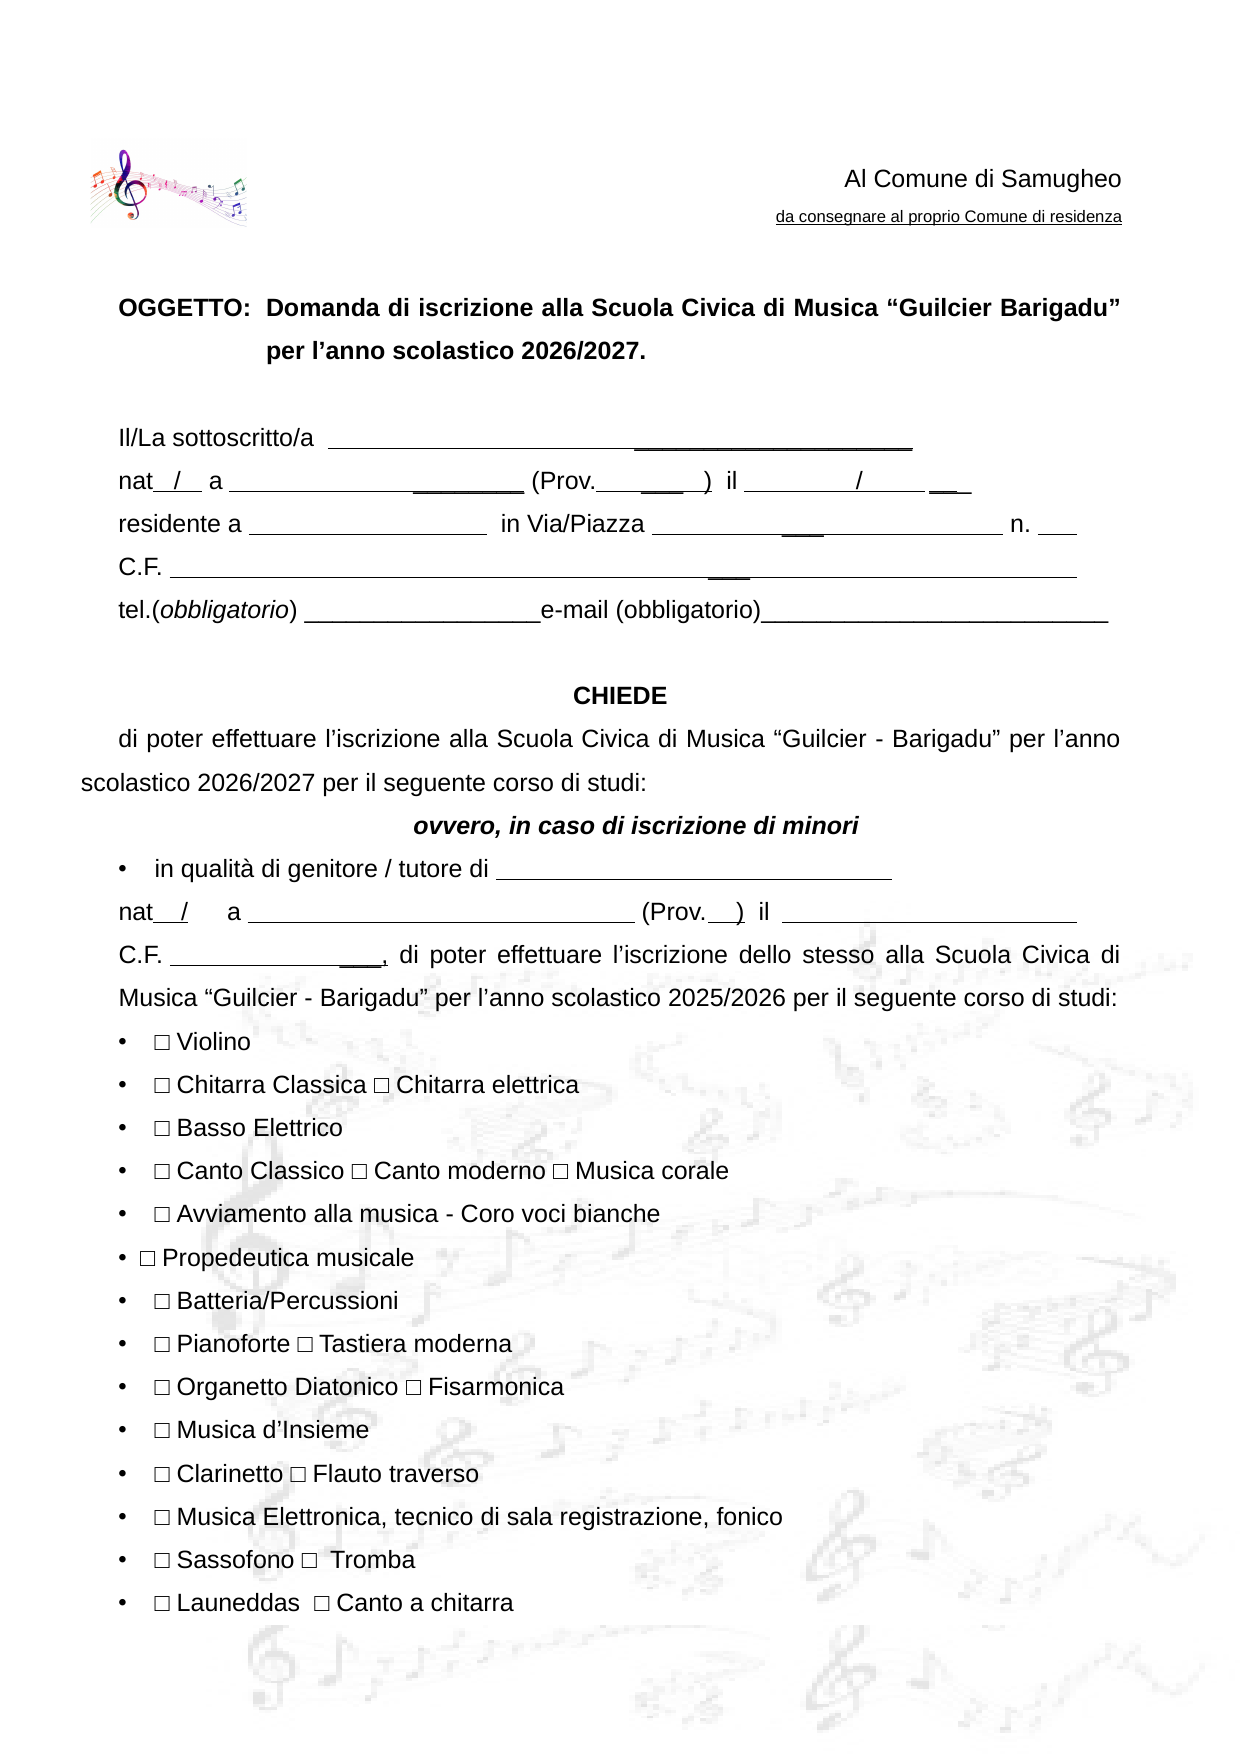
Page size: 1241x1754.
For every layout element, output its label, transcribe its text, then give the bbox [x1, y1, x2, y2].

list □ Pianoforte □ Tastiera moderna [81, 1329, 201, 1358]
text tel.(obbligatorio) _________________e-mail (obbligatorio)_________________________ [118, 595, 1122, 624]
text ovvero, in caso di iscrizione di minori [413, 811, 1122, 839]
list □ Avviamento alla musica - Coro voci bianche [81, 1199, 201, 1228]
text Al Comune di Samugheo [247, 164, 1122, 193]
list □ Chitarra Classica □ Chitarra elettrica [81, 1070, 201, 1098]
list □ Organetto Diatonico □ Fisarmonica [81, 1372, 201, 1401]
list □ Clarinetto □ Flauto traverso [81, 1459, 201, 1488]
list □ Musica d’Insieme [81, 1416, 201, 1444]
text di poter effettuare l’iscrizione alla Scuola Civica di Musica “Guilcier - Barigadu” per l’anno scolastico 2026/2027 per il seguente corso di studi: [81, 724, 1122, 796]
text nat / a ________ (Prov. ___ ) il / ___ [118, 466, 1122, 494]
text residente a in Via/Piazza ___ n. [118, 509, 1122, 538]
text da consegnare al proprio Comune di residenza [118, 207, 1122, 236]
text CHIEDE [118, 681, 1122, 710]
list □ Canto Classico □ Canto moderno □ Musica corale [81, 1156, 201, 1185]
list □ Batteria/Percussioni [81, 1286, 201, 1315]
list in qualità di genitore / tutore di [81, 854, 1122, 883]
text Il/La sottoscritto/a ____________________ [118, 423, 1122, 451]
list □ Basso Elettrico [81, 1113, 201, 1142]
text OGGETTO: Domanda di iscrizione alla Scuola Civica di Musica “Guilcier Barigadu” per l’anno scolastico 2026/2027. [118, 293, 1122, 365]
text C.F. ___ [118, 552, 1122, 581]
list □ Propedeutica musicale [118, 1243, 201, 1271]
list □ Violino [81, 1026, 201, 1055]
list □ Launeddas □ Canto a chitarra [81, 1588, 201, 1617]
list □ Musica Elettronica, tecnico di sala registrazione, fonico [81, 1502, 201, 1531]
list □ Sassofono □ Tromba [81, 1545, 201, 1574]
text nat / a (Prov. ) il C.F. ___, di poter effettuare l’iscrizione dello stesso alla Scuola Civica di Musica “Guilcier - Barigadu” per l’anno scolastico 2025/2026 per il seguente corso di studi: [118, 897, 1122, 1012]
